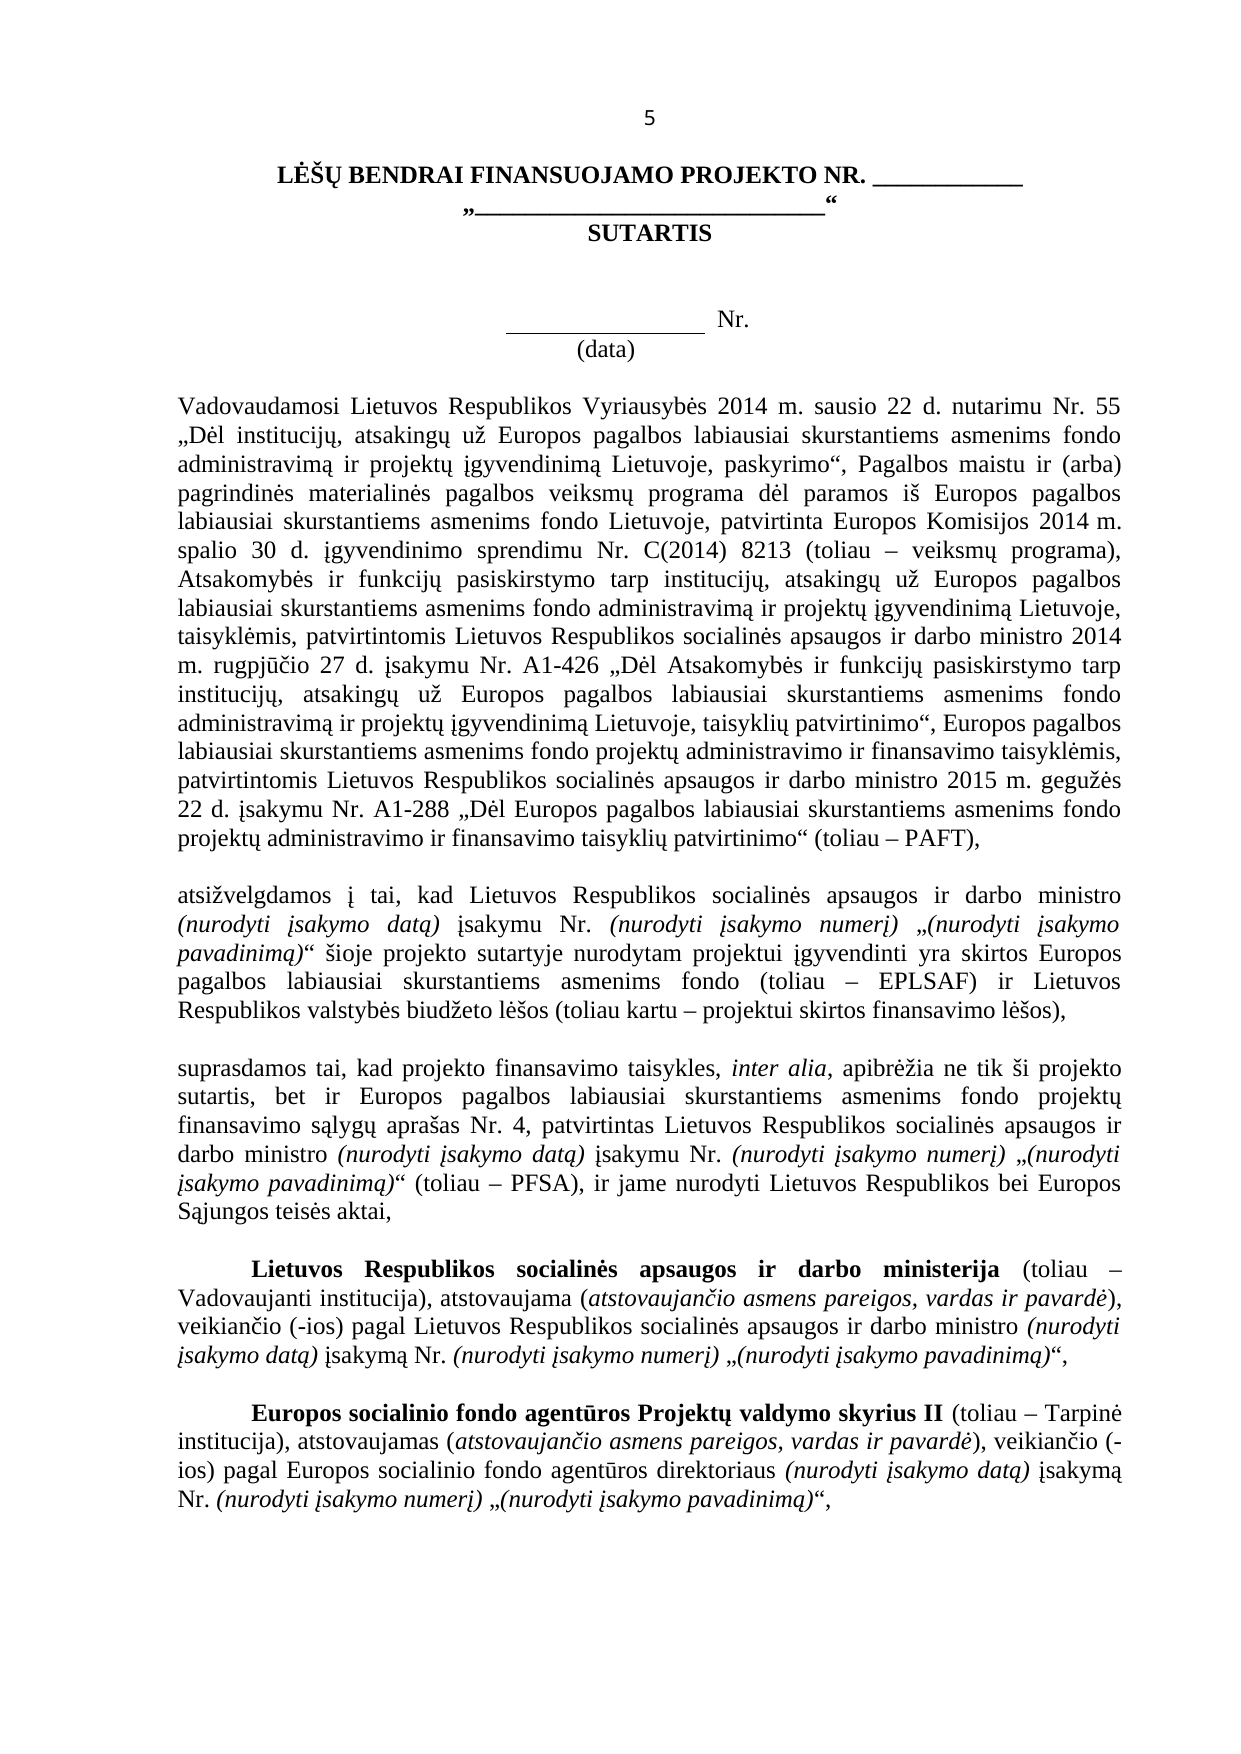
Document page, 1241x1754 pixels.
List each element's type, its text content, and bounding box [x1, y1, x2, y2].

text Lietuvos Respublikos socialinės apsaugos ir darbo ministerija (toliau – Vadovaujanti institucija), atstovaujama (atstovaujančio asmens pareigos, vardas ir pavardė), veikiančio (-ios) pagal Lietuvos Respublikos socialinės apsaugos ir darbo ministro (nurodyti įsakymo datą) įsakymą Nr. (nurodyti įsakymo numerį) „(nurodyti įsakymo pavadinimą)“, [177, 1254, 1122, 1369]
text atsižvelgdamos į tai, kad Lietuvos Respublikos socialinės apsaugos ir darbo ministro (nurodyti įsakymo datą) įsakymu Nr. (nurodyti įsakymo numerį) „(nurodyti įsakymo pavadinimą)“ šioje projekto sutartyje nurodytam projektui įgyvendinti yra skirtos Europos pagalbos labiausiai skurstantiems asmenims fondo (toliau – EPLSAF) ir Lietuvos Respublikos valstybės biudžeto lėšos (toliau kartu – projektui skirtos finansavimo lėšos), [177, 880, 1122, 1024]
table_header Nr. [705, 304, 761, 333]
text Vadovaudamosi Lietuvos Respublikos Vyriausybės 2014 m. sausio 22 d. nutarimu Nr. 55 „Dėl institucijų, atsakingų už Europos pagalbos labiausiai skurstantiems asmenims fondo administravimą ir projektų įgyvendinimą Lietuvoje, paskyrimo“, Pagalbos maistu ir (arba) pagrindinės materialinės pagalbos veiksmų programa dėl paramos iš Europos pagalbos labiausiai skurstantiems asmenims fondo Lietuvoje, patvirtinta Europos Komisijos 2014 m. spalio 30 d. įgyvendinimo sprendimu Nr. C(2014) 8213 (toliau – veiksmų programa), Atsakomybės ir funkcijų pasiskirstymo tarp institucijų, atsakingų už Europos pagalbos labiausiai skurstantiems asmenims fondo administravimą ir projektų įgyvendinimą Lietuvoje, taisyklėmis, patvirtintomis Lietuvos Respublikos socialinės apsaugos ir darbo ministro 2014 m. rugpjūčio 27 d. įsakymu Nr. A1-426 „Dėl Atsakomybės ir funkcijų pasiskirstymo tarp institucijų, atsakingų už Europos pagalbos labiausiai skurstantiems asmenims fondo administravimą ir projektų įgyvendinimą Lietuvoje, taisyklių patvirtinimo“, Europos pagalbos labiausiai skurstantiems asmenims fondo projektų administravimo ir finansavimo taisyklėmis, patvirtintomis Lietuvos Respublikos socialinės apsaugos ir darbo ministro 2015 m. gegužės 22 d. įsakymu Nr. A1-288 „Dėl Europos pagalbos labiausiai skurstantiems asmenims fondo projektų administravimo ir finansavimo taisyklių patvirtinimo“ (toliau – PAFT), [177, 391, 1122, 851]
text SUTARTIS [177, 218, 1122, 247]
text Europos socialinio fondo agentūros Projektų valdymo skyrius II (toliau – Tarpinė institucija), atstovaujamas (atstovaujančio asmens pareigos, vardas ir pavardė), veikiančio (-ios) pagal Europos socialinio fondo agentūros direktoriaus (nurodyti įsakymo datą) įsakymą Nr. (nurodyti įsakymo numerį) „(nurodyti įsakymo pavadinimą)“, [177, 1398, 1122, 1513]
text „____________________________“ [177, 189, 1122, 218]
table_cell [761, 333, 1089, 363]
table_header [761, 304, 1089, 333]
text LĖŠŲ BENDRAI FINANSUOJAMO PROJEKTO NR. ____________ [177, 160, 1122, 189]
table_cell (data) [506, 334, 705, 363]
text suprasdamos tai, kad projekto finansavimo taisykles, inter alia, apibrėžia ne tik ši projekto sutartis, bet ir Europos pagalbos labiausiai skurstantiems asmenims fondo projektų finansavimo sąlygų aprašas Nr. 4, patvirtintas Lietuvos Respublikos socialinės apsaugos ir darbo ministro (nurodyti įsakymo datą) įsakymu Nr. (nurodyti įsakymo numerį) „(nurodyti įsakymo pavadinimą)“ (toliau – PFSA), ir jame nurodyti Lietuvos Respublikos bei Europos Sąjungos teisės aktai, [177, 1053, 1122, 1225]
table_header [506, 304, 705, 333]
table_cell [705, 333, 761, 363]
